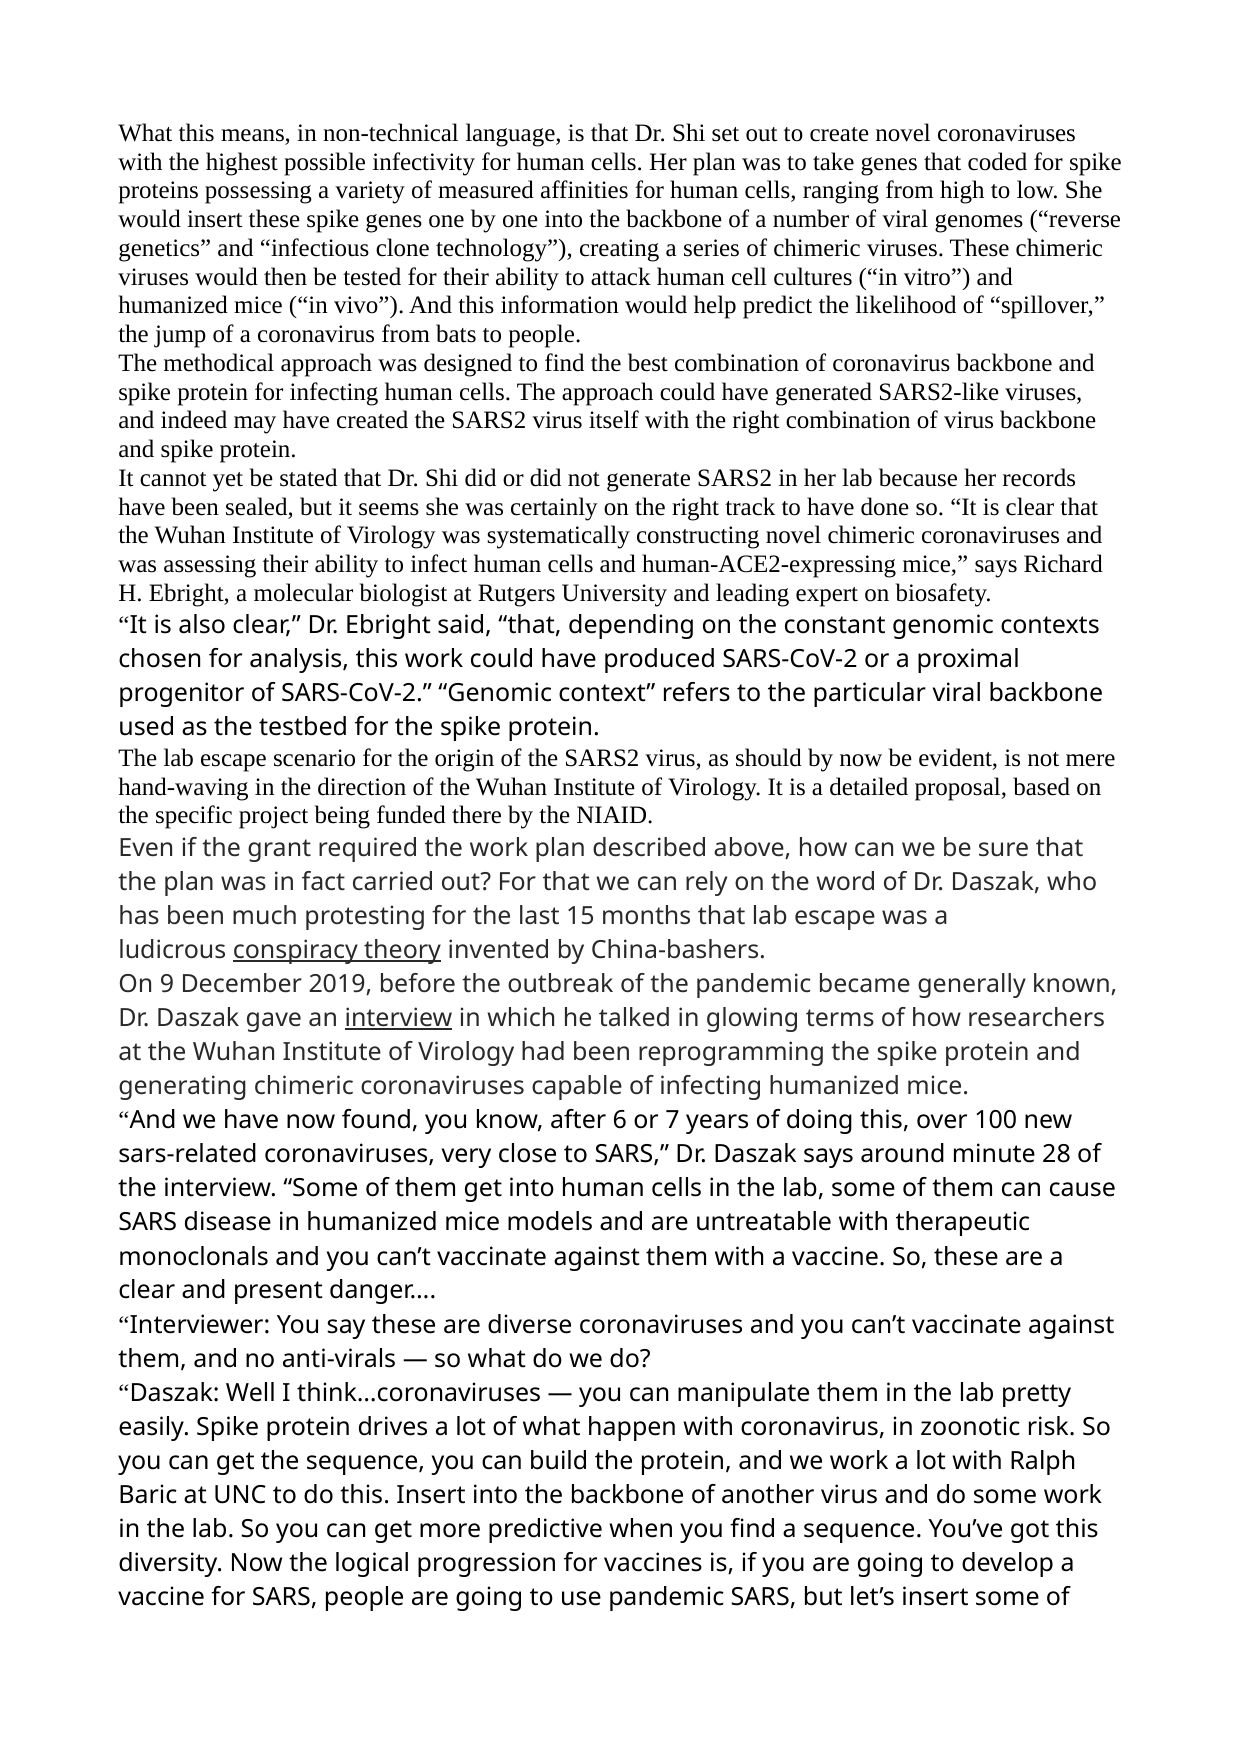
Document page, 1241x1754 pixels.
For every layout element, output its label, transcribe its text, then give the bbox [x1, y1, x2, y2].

text On 9 December 2019, before the outbreak of the pandemic became generally known, Dr. Daszak gave an interview in which he talked in glowing terms of how researchers at the Wuhan Institute of Virology had been reprogramming the spike protein and generating chimeric coronaviruses capable of infecting humanized mice. [118, 966, 1122, 1102]
text “And we have now found, you know, after 6 or 7 years of doing this, over 100 new sars-related coronaviruses, very close to SARS,” Dr. Daszak says around minute 28 of the interview. “Some of them get into human cells in the lab, some of them can cause SARS disease in humanized mice models and are untreatable with therapeutic monoclonals and you can’t vaccinate against them with a vaccine. So, these are a clear and present danger…. [118, 1102, 1122, 1306]
text “Interviewer: You say these are diverse coronaviruses and you can’t vaccinate against them, and no anti-virals — so what do we do? [118, 1306, 1122, 1374]
text The methodical approach was designed to find the best combination of coronavirus backbone and spike protein for infecting human cells. The approach could have generated SARS2-like viruses, and indeed may have created the SARS2 virus itself with the right combination of virus backbone and spike protein. [118, 348, 1122, 463]
text It cannot yet be stated that Dr. Shi did or did not generate SARS2 in her lab because her records have been sealed, but it seems she was certainly on the right track to have done so. “It is clear that the Wuhan Institute of Virology was systematically constructing novel chimeric coronaviruses and was assessing their ability to infect human cells and human-ACE2-expressing mice,” says Richard H. Ebright, a molecular biologist at Rutgers University and leading expert on biosafety. [118, 463, 1122, 607]
text Even if the grant required the work plan described above, how can we be sure that the plan was in fact carried out? For that we can rely on the word of Dr. Daszak, who has been much protesting for the last 15 months that lab escape was a ludicrous conspiracy theory invented by China-bashers. [118, 829, 1122, 966]
text “Daszak: Well I think…coronaviruses — you can manipulate them in the lab pretty easily. Spike protein drives a lot of what happen with coronavirus, in zoonotic risk. So you can get the sequence, you can build the protein, and we work a lot with Ralph Baric at UNC to do this. Insert into the backbone of another virus and do some work in the lab. So you can get more predictive when you find a sequence. You’ve got this diversity. Now the logical progression for vaccines is, if you are going to develop a vaccine for SARS, people are going to use pandemic SARS, but let’s insert some of [118, 1374, 1122, 1613]
text The lab escape scenario for the origin of the SARS2 virus, as should by now be evident, is not mere hand-waving in the direction of the Wuhan Institute of Virology. It is a detailed proposal, based on the specific project being funded there by the NIAID. [118, 743, 1122, 829]
text What this means, in non-technical language, is that Dr. Shi set out to create novel coronaviruses with the highest possible infectivity for human cells. Her plan was to take genes that coded for spike proteins possessing a variety of measured affinities for human cells, ranging from high to low. She would insert these spike genes one by one into the backbone of a number of viral genomes (“reverse genetics” and “infectious clone technology”), creating a series of chimeric viruses. These chimeric viruses would then be tested for their ability to attack human cell cultures (“in vitro”) and humanized mice (“in vivo”). And this information would help predict the likelihood of “spillover,” the jump of a coronavirus from bats to people. [118, 118, 1122, 348]
text “It is also clear,” Dr. Ebright said, “that, depending on the constant genomic contexts chosen for analysis, this work could have produced SARS-CoV-2 or a proximal progenitor of SARS-CoV-2.” “Genomic context” refers to the particular viral backbone used as the testbed for the spike protein. [118, 607, 1122, 743]
